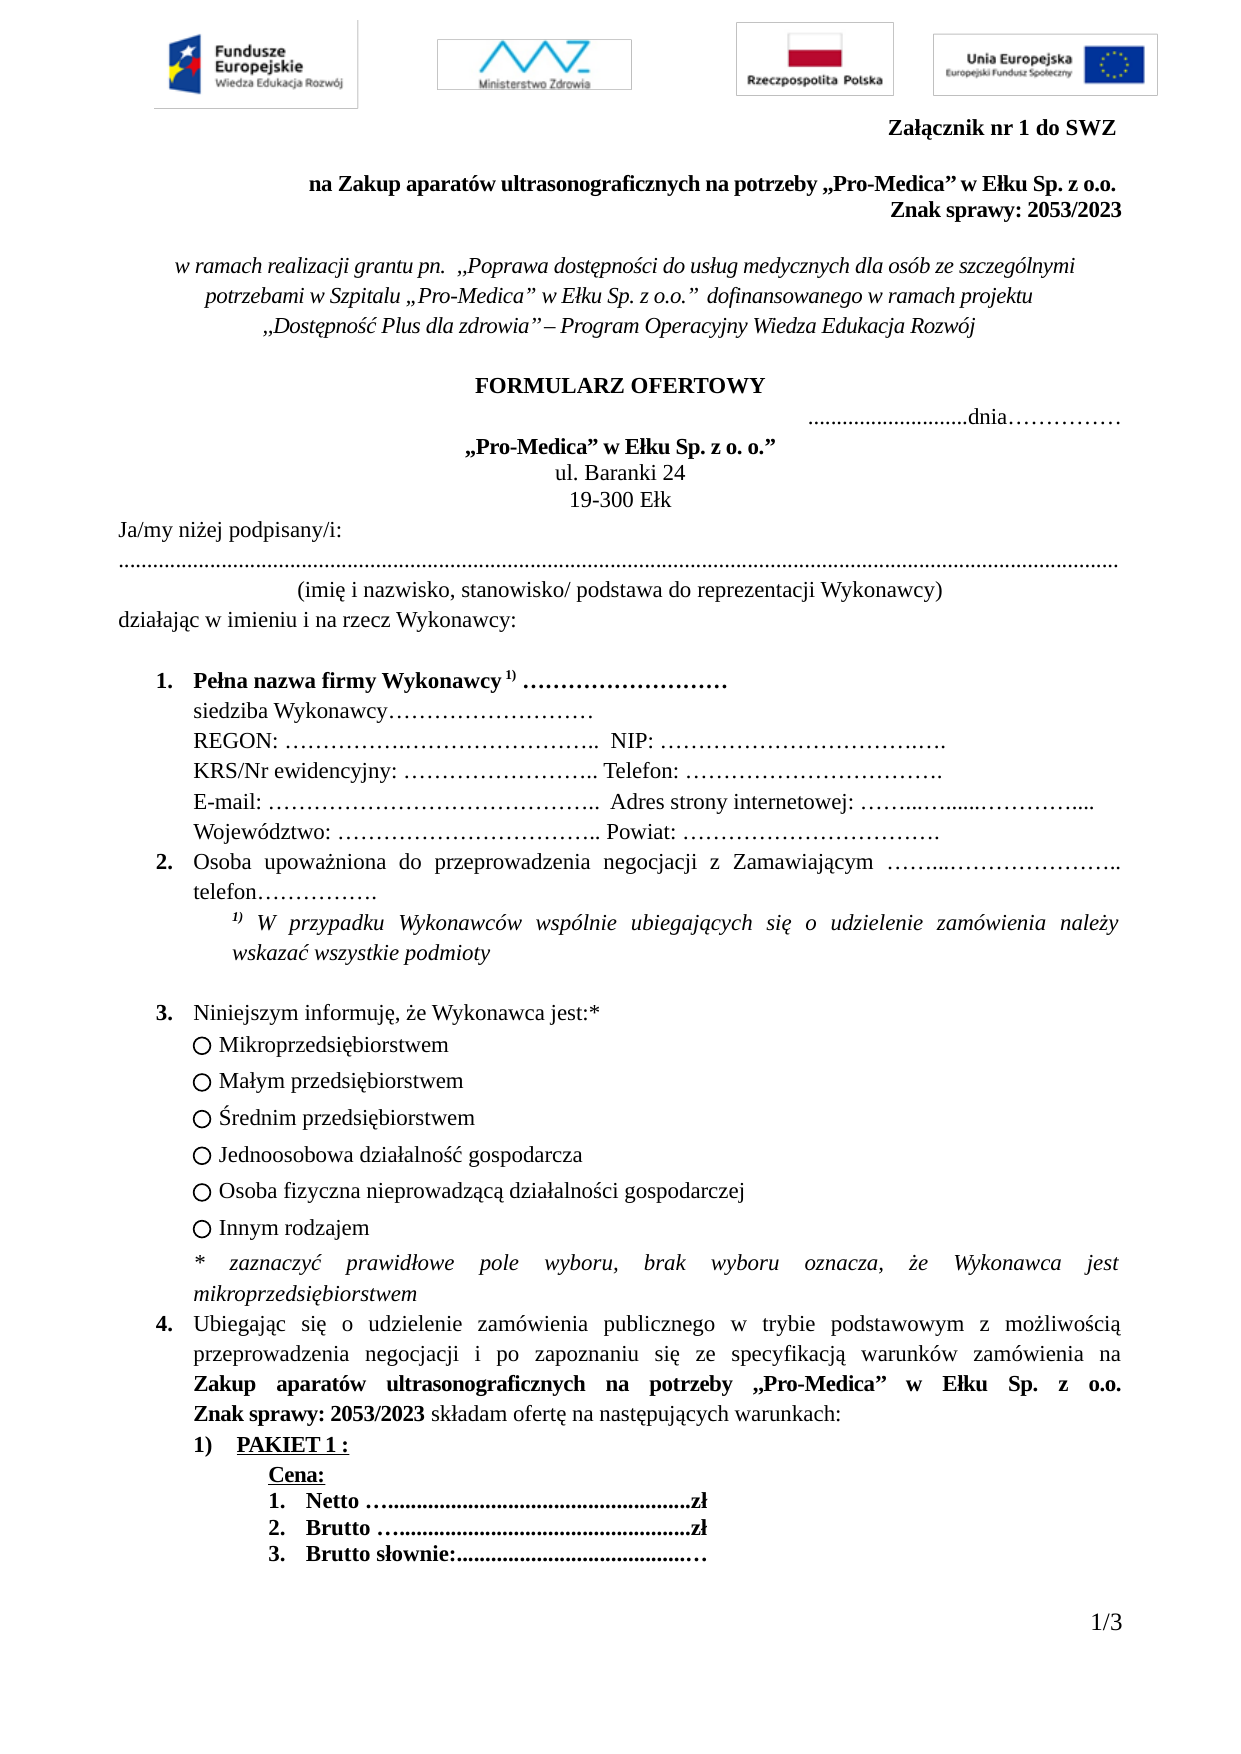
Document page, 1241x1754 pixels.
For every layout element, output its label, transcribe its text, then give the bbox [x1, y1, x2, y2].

list Cena: [231, 1461, 1122, 1487]
text ............................dnia…………… [118, 403, 1122, 429]
list Ubiegając się o udzielenie zamówienia publicznego w trybie podstawowym z możliwością przeprowadzenia negocjacji i po zapoznaniu się ze specyfikacją warunków zamówienia na Zakup aparatów ultrasonograficznych na potrzeby ,,Pro-Medica’’ w Ełku Sp. z o.o. Znak sprawy: 2053/2023 składam ofertę na następujących warunkach: [156, 1310, 1122, 1427]
text Średnim przedsiębiorstwem [213, 1103, 1122, 1136]
list Brutto …...................................................zł [268, 1513, 1122, 1540]
list siedziba Wykonawcy……………………… [156, 697, 1122, 723]
list PAKIET 1 : [193, 1431, 1122, 1457]
text [118, 1213, 192, 1246]
text [118, 1029, 192, 1062]
text ............................................................................................................................................................................... [118, 546, 1122, 572]
text [118, 1066, 192, 1099]
text FORMULARZ OFERTOWY [118, 372, 1122, 399]
text Ja/my niżej podpisany/i: [118, 516, 1122, 542]
text Znak sprawy: 2053/2023 [118, 197, 1122, 223]
list REGON: …………….…………………….. NIP: …………………………….…. [156, 727, 1122, 754]
text 1) W przypadku Wykonawców wspólnie ubiegających się o udzielenie zamówienia należy wskazać wszystkie podmioty [232, 908, 1122, 965]
text Jednoosobowa działalność gospodarcza [213, 1139, 1122, 1172]
list Netto ….....................................................zł [268, 1487, 1122, 1513]
list Województwo: …………………………….. Powiat: ……………………………. [156, 818, 1122, 844]
text Osoba fizyczna nieprowadzącą działalności gospodarczej [213, 1176, 1122, 1209]
text [118, 1139, 192, 1172]
text Małym przedsiębiorstwem [213, 1066, 1122, 1099]
text [118, 1176, 192, 1209]
text Innym rodzajem [213, 1213, 1122, 1246]
text działając w imieniu i na rzecz Wykonawcy: [118, 606, 1122, 633]
list Brutto słownie:........................................… [268, 1540, 1122, 1566]
text w ramach realizacji grantu pn. ,,Poprawa dostępności do usług medycznych dla osób ze szczególnymi potrzebami w Szpitalu „Pro-Medica” w Ełku Sp. z o.o.’’ dofinansowanego w ramach projektu ,,Dostępność Plus dla zdrowia’’ – Program Operacyjny Wiedza Edukacja Rozwój [118, 252, 1122, 338]
text Mikroprzedsiębiorstwem [213, 1029, 1122, 1062]
text [118, 1103, 192, 1136]
text „Pro-Medica” w Ełku Sp. z o. o.” [118, 433, 1122, 459]
text ul. Baranki 24 [118, 459, 1122, 486]
text Załącznik nr 1 do SWZ [118, 94, 1122, 140]
list E-mail: …………………………………….. Adres strony internetowej: ……...…......………….... [156, 788, 1122, 814]
list Pełna nazwa firmy Wykonawcy 1) ……………………… [156, 667, 1122, 693]
list Niniejszym informuję, że Wykonawca jest:* [156, 999, 1122, 1026]
list * zaznaczyć prawidłowe pole wyboru, brak wyboru oznacza, że Wykonawca jest mikroprzedsiębiorstwem [156, 1249, 1122, 1306]
list Osoba upoważniona do przeprowadzenia negocjacji z Zamawiającym ……...………………….. telefon……………. [156, 848, 1122, 905]
picture [154, 20, 1159, 110]
list KRS/Nr ewidencyjny: …………………….. Telefon: ……………………………. [156, 757, 1122, 784]
text 19-300 Ełk [118, 486, 1122, 512]
text (imię i nazwisko, stanowisko/ podstawa do reprezentacji Wykonawcy) [118, 576, 1122, 603]
text na Zakup aparatów ultrasonograficznych na potrzeby ,,Pro-Medica’’ w Ełku Sp. z o.o. [118, 170, 1122, 197]
